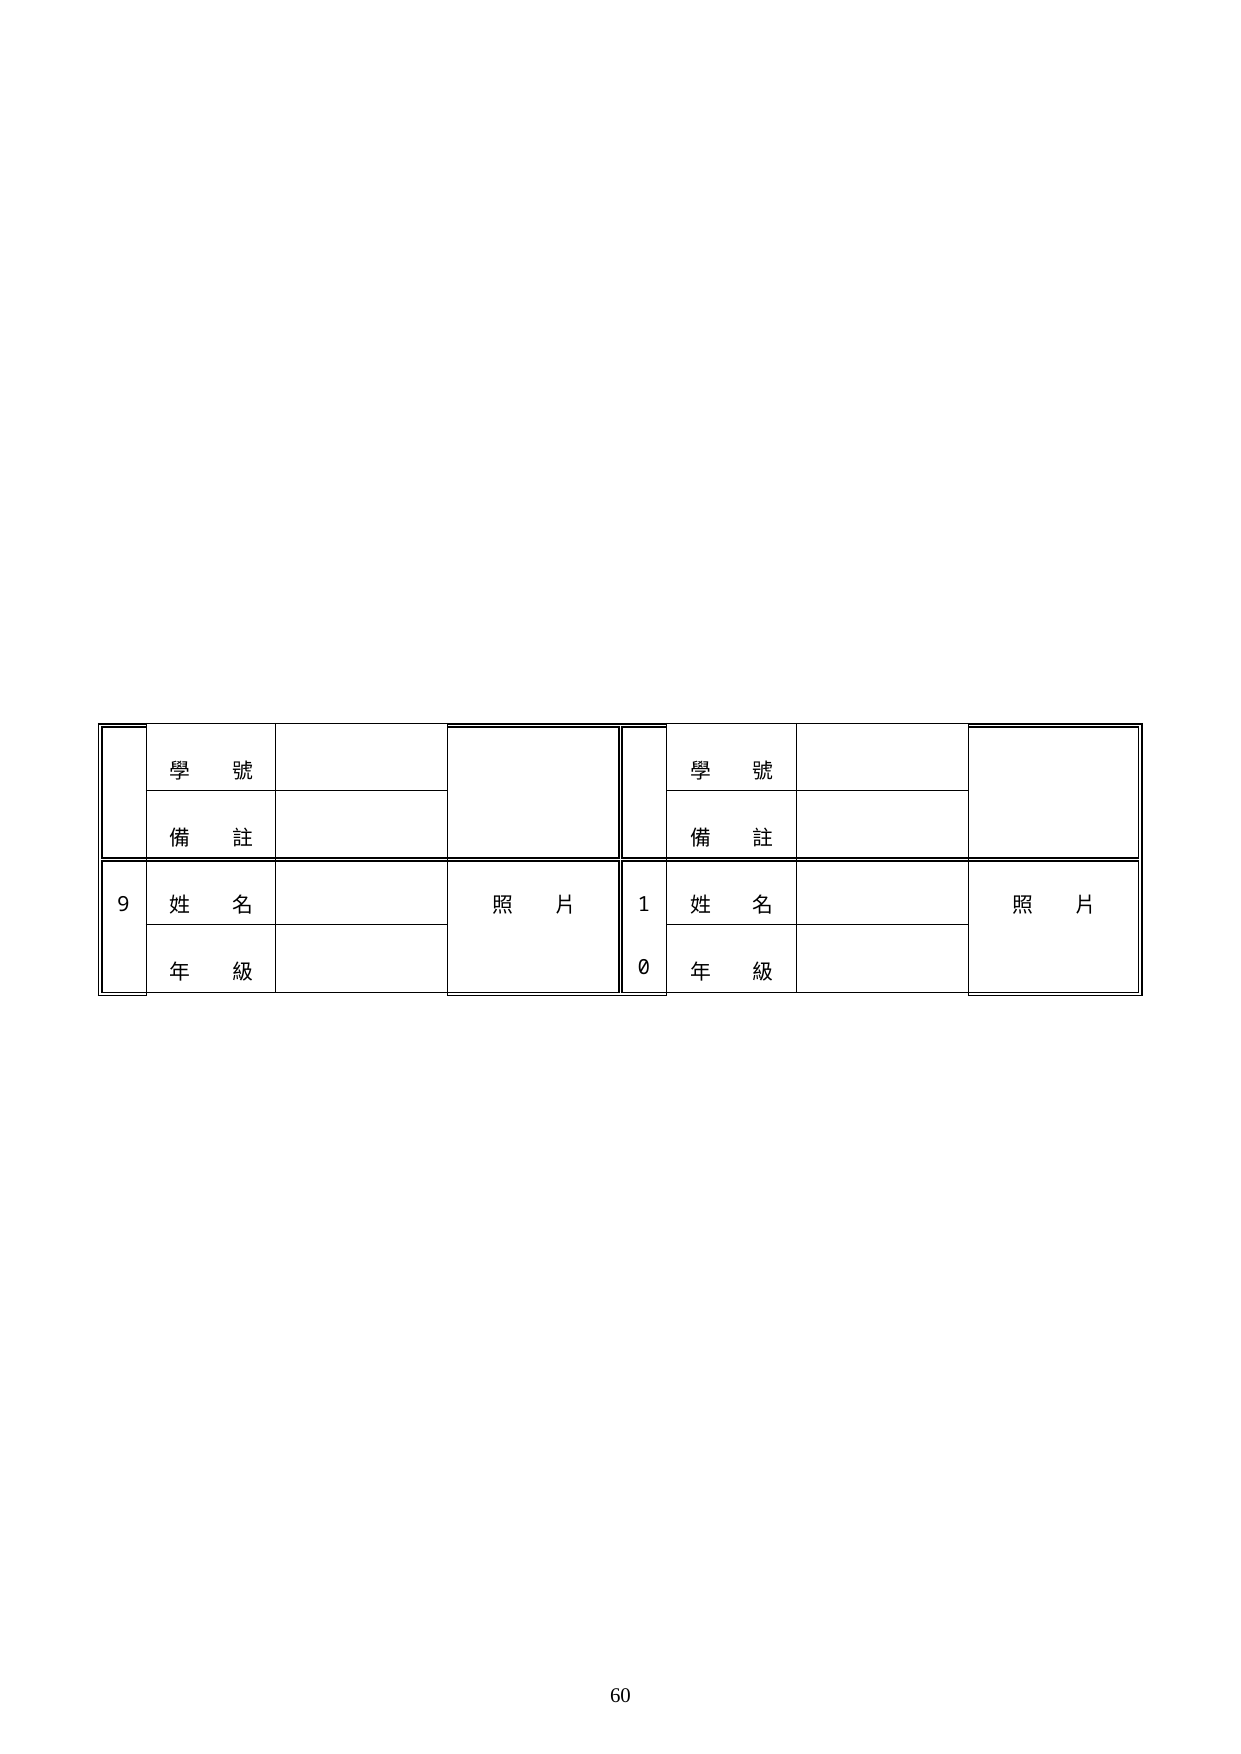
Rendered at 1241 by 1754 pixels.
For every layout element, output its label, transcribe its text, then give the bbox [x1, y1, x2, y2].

table_cell 照 片 [969, 862, 1138, 992]
table_cell [276, 724, 447, 790]
table_cell 9 [103, 862, 146, 992]
table_cell 姓 名 [667, 862, 796, 924]
table_cell [797, 724, 968, 790]
table_cell [969, 728, 1138, 857]
table_cell 年 級 [147, 925, 275, 992]
table_cell 年 級 [667, 925, 796, 992]
table_cell 姓 名 [147, 862, 275, 924]
table_cell 備 註 [667, 791, 796, 857]
table_cell 照 片 [448, 862, 618, 992]
table_cell 備 註 [147, 791, 275, 857]
table_cell [103, 728, 146, 857]
table_cell [276, 925, 447, 992]
table_cell 學 號 [147, 724, 275, 790]
table_cell [797, 925, 968, 992]
table_cell [276, 791, 447, 857]
table_cell [623, 728, 666, 857]
table_cell 10 [623, 862, 666, 992]
table_cell 學 號 [667, 724, 796, 790]
table_cell [797, 862, 968, 924]
table_cell [797, 791, 968, 857]
table_cell [276, 862, 447, 924]
table_cell [448, 728, 618, 857]
